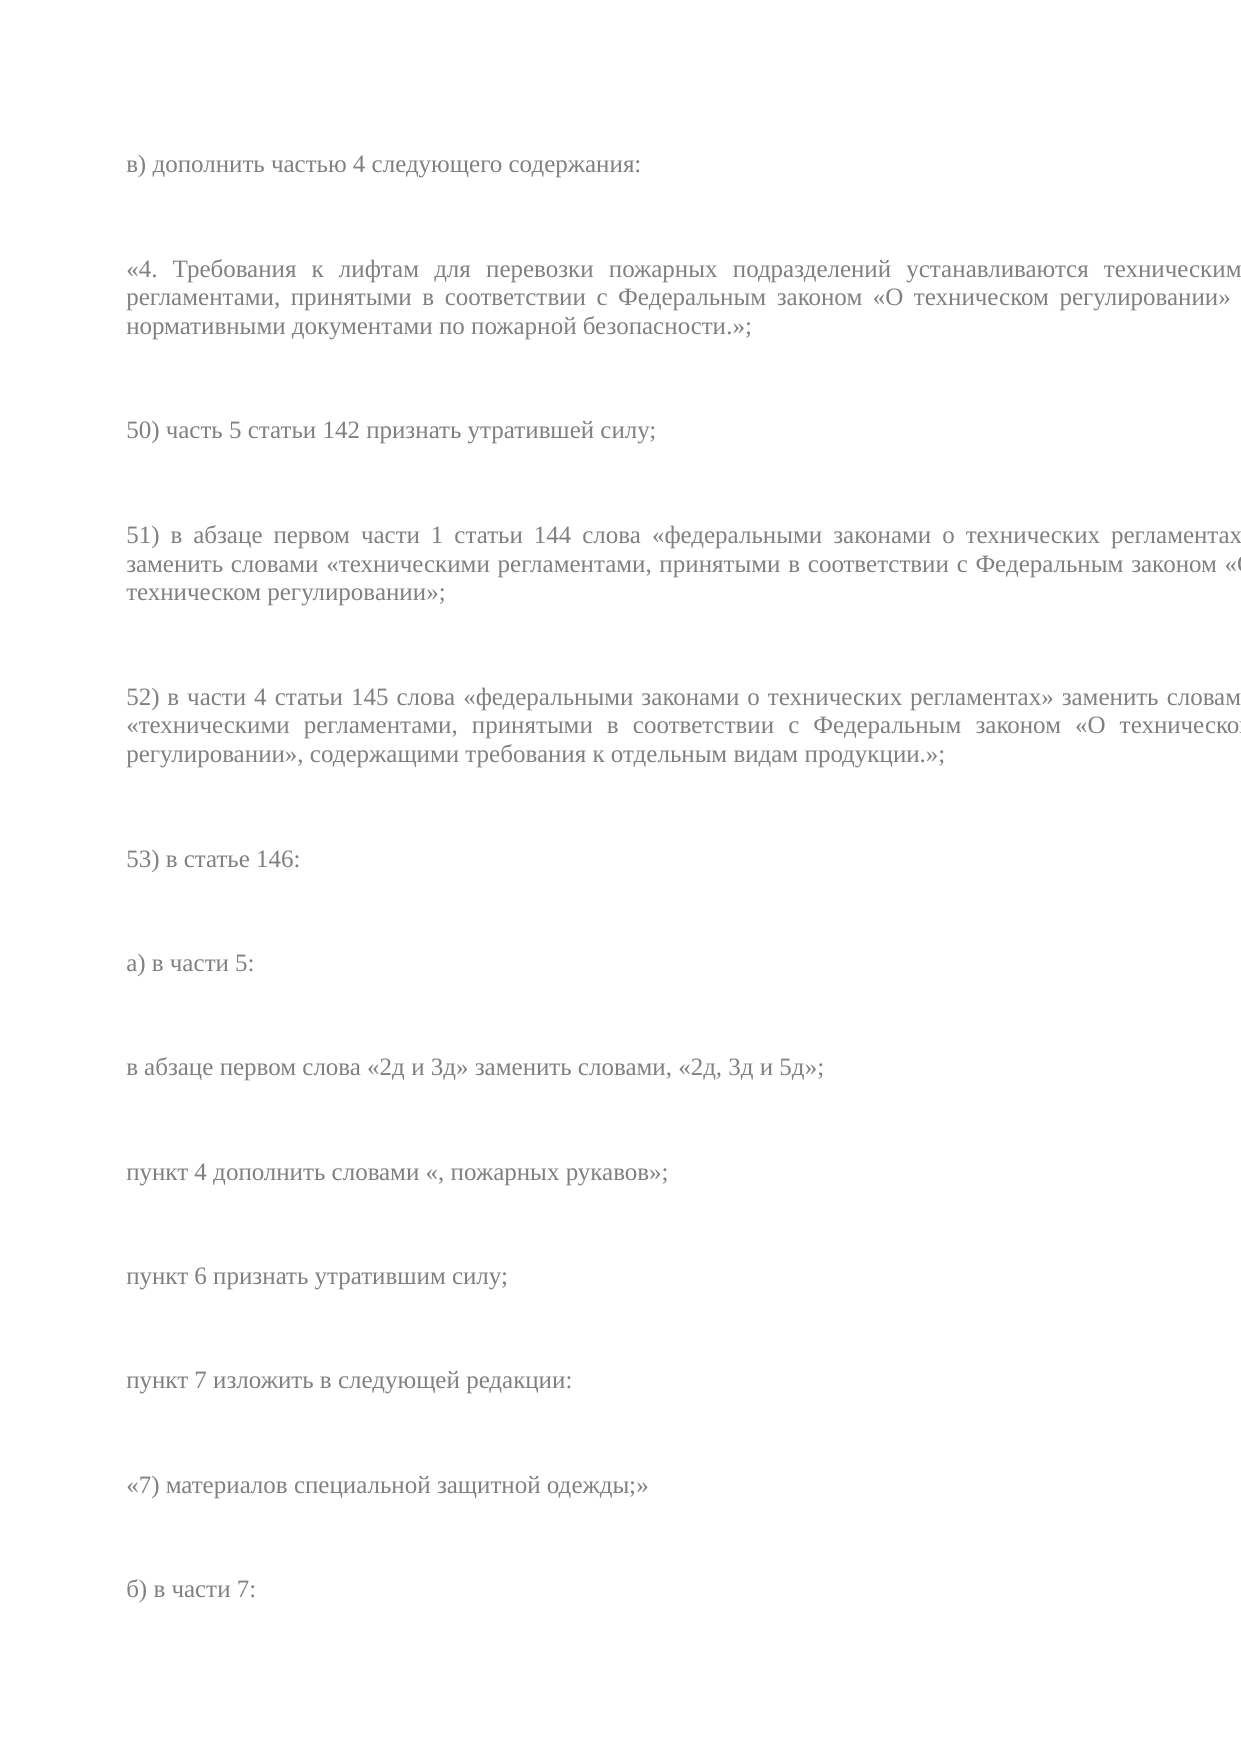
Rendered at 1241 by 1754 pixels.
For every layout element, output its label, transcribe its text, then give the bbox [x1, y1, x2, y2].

table_header ФЕДЕРАЛЬНЫЙ ЗАКОН РОССИЙСКАЯ ФЕДЕРАЦИЯ Проект федерального закона «О внесении изменений в Федеральный закон «Технический регламент о требованиях пожарной безопасности» Внести в Федеральный закон от 22 июля 2008 года № 123-ФЗ «Технический регламент о требованиях пожарной безопасности" (Собрание законодательства Российской Федерации, 2008, № 30, ст. 3579) следующие изменения: 1) в статье 1: а) второе предложение части 1 изложить в следующей редакции: «Технические регламенты, принятые в соответствии с Федеральным законом от 27 декабря 2002 года № 184-ФЗ «О техническом регулировании» (далее – Федеральный закон «О техническом регулировании»), не действуют в части, содержащей требования пожарной безопасности к конкретной продукции, отличные от требований, установленных настоящим Федеральным законом.»; б) в части 2: в пункте 1 слово «защиты;» заменить словами «защиты. При этом на объекты капитального ремонта, реконструкции, технического перевооружения положения настоящего Федерального закона распространяются в части, соответствующей объему работ по капитальному ремонту, реконструкции, техническому перевооружению. На части объектов, не подвергнутые капитальному ремонту, реконструкции, техническому перевооружению требования настоящего Федерального закона не распространяются в соответствии с частью 4 статьи 4 настоящего Федерального закона;»; в пункте 2 слова «федеральных законов о технических регламентах» заменить словами «технических регламентов, принятых в соответствии с Федеральным законом «О техническом регулировании»; 2) в статье 2: а) в абзаце первом слова «от 27 декабря 2002 года № 184-ФЗ» и слова «(далее – Федеральный закон «О техническом регулировании»)» исключить; б) пункт 2 дополнить словами «или не превышают предельно допустимых значений»; в) в пункте 5 после слов «и развития пожара» дополнить словами «или возникновения пожара и последующего взрыва»; г) в пункте 19 слова «переносные или передвижные» исключить; 3) в статье 4: а) часть 3 изложить в следующей редакции: «3. К нормативным документам по пожарной безопасности относятся национальные стандарты, своды правил и иные документы, содержащие требования пожарной безопасности, и применяемые для оценки соответствия требованиям технических регламентов, принятых в соответствии с Федеральным законом «О техническом регулировании». Проекты национальных стандартов и сводов правил, содержащие требования пожарной безопасности и затрагивающие вопросы проектирования, строительства или эксплуатации зданий и сооружений, подлежат обязательному согласованию федеральным органом исполнительной власти, осуществляющим функции по выработке государственной политики и нормативно-правовому регулированию в сфере строительства, архитектуры, градостроительства.»; б) часть 4 изложить в следующей редакции: «4. Положения настоящего Федерального закона (за исключением положений статьи 64, части 7 статьи 83, части 12 статьи 84) не распространяются на здания и сооружения, введенные в эксплуатацию, или строительство, реконструкция и капитальный ремонт которых осуществляются в соответствии с проектной документацией, утвержденной или направленной на государственную экспертизу до дня вступления в силу настоящего Федерального закона. На указанные объекты защиты распространяются требования пожарной безопасности, установленные до дня вступления в силу настоящего Федерального закона.»; 4) в статье 6: а) часть 1 изложить в следующей редакции: «1. Пожарная безопасность объекта защиты считается обеспеченной, если в полном объеме выполнены требования пожарной безопасности, установленные техническими регламентами, принятыми в соответствии с Федеральным законом «О техническом регулировании», и нормативными документами по пожарной безопасности или выполнены требования пожарной безопасности, установленные техническими регламентами, принятыми в соответствии с Федеральным законом «О техническом регулировании», и пожарный риск не превышает допустимых значений, установленных настоящим Федеральным законом.» б) часть 2 признать утратившей силу; в) часть 3 изложить в следующей редакции: «3. При выполнении обязательных требований пожарной безопасности, установленных техническими регламентами, принятыми в соответствии с Федеральным законом «О техническом регулировании», и требований нормативных документов по пожарной безопасности, а также для объектов защиты, введенных в эксплуатацию или запроектированных до вступления в силу настоящего Федерального закона, расчет пожарного риска не требуется.»; г) часть 5 изложить в следующей редакции: «5. Собственник объекта защиты или лицо, владеющее объектом защиты на праве хозяйственного ведения, оперативного управления либо по иному основанию, предусмотренному федеральным законом или договором, должен в рамках реализации мер пожарной безопасности в соответствии со статьей 64 настоящего Федерального закона разработать и представить в уведомительном порядке в федеральные органы исполнительной власти, осуществляющие государственный пожарный надзор декларацию пожарной безопасности на объект защиты.»; 5) в части 1 статьи 19: а) в пункте 1 слова «взрывоопасная газовая смесь» заменить словами «взрывоопасная смесь газов или паров жидкостей с воздухом»; б) в пункте 2 слова «расположенные в помещениях,» исключить; в) пункт 3 изложить в следующей редакции: «2-й класс – зоны, в которых при нормальном режиме работы оборудования взрывоопасные смеси газов или паров жидкостей с воздухом не образуются, а возможны только в результате аварии или повреждения технологического оборудования;»; 6) пункт 6 статьи 42 изложить в следующей редакции: «6) средства индивидуальной защиты пожарных и спасения людей при пожаре;»; 7) в третьем предложении части 1 статьи 45 слова « и ручные, по виду огнетушащего вещества - на водяные» заменить словами «, автономные и ручные, по виду огнетушащего вещества - на жидкостные (вода, водные растворы, другие огнетушащие жидкости)»; 8) пункт 2 статьи 50 изложить в следующей редакции: «2) применение в конструкции быстродействующих средств защитного отключения электроустановок или других устройств, исключающих появление источников зажигания;»; 9) пункт 10 статьи 52 изложить в следующей редакции: «10) применение автоматических и (или) автономных установок пожаротушения;»; 10) в части 2 статьи 54 слово «обязательному» исключить; 11) во втором предложении части 3 статьи 55 слово «должны» заменить словом «могут»; 12) в статье 61: а) наименование изложить в следующей редакции: "Статья 61. Автоматические и автономные установки пожаротушения"; б) часть 1 изложить в следующей редакции: «1. Порядок отнесения зданий, сооружений, помещений и оборудования к объектам, подлежащим защите автоматическими и (или) автономными установками пожаротушения определяется нормативными документами по пожарной безопасности.»; в) в части 2 слова «Автоматические установки пожаротушения должны» заменить словами «Применение автоматических и (или) автономных установок пожаротушения должно»; г) в части 3 после слов « Тип автоматической « дополнить словами «и (или) автономной «; 13) в статье 64: а) абзац первый части 1 изложить в следующей редакции: «1. Декларации пожарной безопасности составляются в отношении объектов защиты (зданий, сооружений, строений и производственных объектов), для которых законодательством Российской Федерации о градостроительной деятельности предусмотрено проведение государственной экспертизы проектной документации (за исключением жилых зданий), а также для зданий класса функциональной пожарной опасности Ф1.1 и предусматривает:»; б) часть 2 изложить в следующей редакции: «2. При составлении деклараций пожарной безопасности в отношении объектов защиты, для которых установлены требования технических регламентов, принятых в соответствии с Федеральным законом «О техническом регулировании», и нормативных документов по пожарной безопасности, в декларациях указывается перечень статей (частей, пунктов) указанных документов, требования которых установлены для данных объектов защиты.»; в) часть 3 признать утратившей силу; г) часть 4 изложить в следующей редакции: «4. Собственник объекта защиты, или лицо, владеющее объектом защиты на праве хозяйственного ведения, оперативного управления либо по иному основанию, предусмотренному федеральным законом или договором, представившие декларацию пожарной безопасности, несут ответственность за полноту и достоверность содержащихся в ней сведений в соответствии с законодательством Российской Федерации.»; д) часть 5 считать утратившей силу; е) часть 6 изложить в следующей редакции: «6. Для объектов защиты, введенных в эксплуатацию после вступления в силу настоящего Федерального закона, декларации пожарной безопасности представляются в течение года с момента их ввода в эксплуатацию. Уточненные или разработанные вновь декларации пожарной безопасности представляются в случае изменения содержащихся в них сведений или в случае изменения требований пожарной безопасности в течение года с момента внесения изменений.»; 14) в статье 66: а) в наименовании статьи и далее по тексту в соответствующих падежах слова «пожаровзрывоопасные объекты» заменить словами «взрывопожароопасные объекты»; б) в части слова «федеральными законами о технических регламентах» заменить словами «техническими регламентами, принятыми в соответствии с Федеральным законом «О техническом регулировании»,»; 15) статью 67 признать утратившей силу; 16) в статье 68: а) в части 1 слова «или внутреннего» исключить; б) часть 2 дополнить пунктом 3 следующего содержания: «3) противопожарные резервуары.»; в) в части 4 статьи 68 слова «общественных зданиях» заменить словами «зданиях классов функциональной пожарной опасности Ф1.1, Ф1.2, Ф2, Ф3, Ф4», слова «производственных зданиях» заменить словами «зданиях класса функциональной пожарной опасности Ф5»; г) часть 5 статьи 68 изложить в следующей редакции: «5. Допускается не предусматривать наружное противопожарное водоснабжение населенных пунктов с числом жителей до 50 чел., расположенных вне населенных пунктов отдельно стоящих зданий и сооружений классов Ф1.2, Ф1.3, Ф1.4, Ф2.3, Ф2.4, ФЗ (кроме Ф3.4) по функциональной пожарной опасности с числом одновременно находящихся в них людей до 50 человек и объёмом не более 1000 кубических метров.». д) части 6 – 18 признать утратившими силу; 17) статью 69 изложить в следующей редакции: «Статья 69. Противопожарные расстояния между зданиями, сооружениями и строениями Противопожарные расстояния между зданиями, сооружениями и строениями должны обеспечивать нераспространение пожара на соседние здания, сооружения и строения и определяются нормативными документами по пожарной безопасности. Противопожарные расстояния от границ застройки населенных пунктов, садоводческих и дачных некоммерческих объединений граждан до лесных массивов должны обеспечивать нераспространение природных пожаров на здания, сооружения и строения. Противопожарные расстояния от границ застройки городских поселений до лесных массивов должны быть не менее 100 метров, а от границ застройки городских и сельских поселений с одно-, двухэтажной индивидуальной застройкой, садоводческих и дачных некоммерческих объединений граждан до лесных массивов - не менее 30 метров.»; 18) статью 72 признать утратившей силу; 19) в части 1 статьи 74 слова «федеральными законами о технических регламентах» заменить словами «техническими регламентами, принятыми в соответствии с Федеральным законом «О техническом регулировании»,»; 20) статью 75 признать утратившей силу; 21) статью 77 дополнить частью 8 следующего содержания: «8. Допускается размещать в зданиях пожарного депо административные помещения, жилые помещения общежитий и служебных квартир.»; 22) часть 2 статьи 78 изложить в следующей редакции: «2. При проектировании объектов защиты, в отношении которых отсутствуют требования пожарной безопасности или для достижения необходимого уровня пожарной безопасности которых применяются технические решения, отличные от решений, предусмотренных нормативными документами по пожарной безопасности, на основе положений настоящего Федерального закона должны быть разработаны специальные технические условия, предусматривающие выполнение комплекса мероприятий по обеспечению необходимого уровня пожарной безопасности объекта защиты и подлежащие согласованию с федеральным органом исполнительной власти, уполномоченным на решение задач в области пожарной безопасности.»; 23) в части 4 статьи 81 слова «федеральными законами о технических регламентах» заменить словами «техническими регламентами, принятыми в соответствии с Федеральным законом «О техническом регулировании»,»; 24) в статье 82: а) часть 2 изложить в следующей редакции: «2. Кабельные линии и электропроводки систем противопожарной защиты, средств обеспечения деятельности подразделений пожарной охраны, систем обнаружения пожара, оповещения и управления эвакуацией людей при пожаре, аварийного освещения на путях эвакуации, аварийной вентиляции и противодымной защиты, автоматического пожаротушения, внутреннего противопожарного водопровода, лифтов для транспортирования подразделений пожарной охраны в зданиях, сооружениях и строениях должны сохранять работоспособность в условиях пожара в течение времени, необходимого для выполнения их функций, но не менее времени, необходимого для эвакуации людей в безопасную зону.»; б) в первом предложении части 4 слова «при неисправности электроприемников» исключить; в) часть 11 изложить в следующей редакции: «11. Пожарозащищенное электрооборудование предназначено для применения в пожароопасных зонах, а во взрывоопасных зонах допускается его применение при условии соответствия степени защиты оболочки характеру взрывоопасной среды.»; г) в части 13 слова «федеральными законами о технических регламентах» заменить словами «техническими регламентами, принятыми в соответствии с Федеральным законом «О техническом регулировании»,»; 25) в статье 83: а) пункт 5 части 1 дополнить словами, «, за исключением спринклерных установок пожаротушения.»; б) в части 4 после слов «пожарной сигнализации» дополнить словами «, в зависимости от разработанного при их проектировании алгоритма,», далее по тексту; в) часть 5 изложить в следующей редакции: «5. Автоматические установки пожаротушения и пожарной сигнализации должны обеспечивать автоматическое информирование дежурного персонала о возникновении неисправности линий связи между отдельными техническими средствами, входящими в состав установок.»; г) в части 6 слова «побудители автоматических установок пожаротушения, систем пожарной сигнализации» заменить словами «иные средства обнаружения пожара»; д) часть 7 дополнить словами, «, а в зданиях классов функциональной пожарной опасности Ф1.1, Ф1.2, Ф4.1, Ф4.2, Ф4.3 – с дублированием этих сигналов на пульт подразделения пожарной охраны без участия персонала объекта и (или) транслирующей этот сигнал организации.»; е) часть 8 признать утратившей силу; 26) статью 84 дополнить частью 12 следующего содержания: «12. Учреждения здравоохранения и социальной защиты с пребыванием людей на постоянной основе или стационарном лечении с учетом индивидуальных способностей людей к восприятию сигналов оповещения должны быть дополнительно оборудованы (оснащены) системами (средствами) оповещения о пожаре, в том числе с использованием персональных устройств со световым, звуковым и вибрационным сигналами оповещения. Данные системы (средства оповещения) должны обеспечивать информирование дежурного персонала о передаче сигнала оповещения и подтверждение его получения каждым оповещаемым.»; 27) в статье 85: а) третье предложение в части 1 изложить в следующей редакции: «Объемно-планировочные решения зданий, сооружений и строений в совокупности с системой противодымной защиты должны обеспечивать предотвращение или ограничение распространения продуктов горения за пределы помещения пожара и (или) пожарного отсека для обеспечения безопасной эвакуации людей.»; б) части 2, 4, 5 признать утратившими силу; в) часть 7 после слов «пожаротушения и» дополнить словом «(или) «; г) часть 11 изложить в следующей редакции: «11. Необходимость установки систем приточно-вытяжной противодымной вентиляции, а также требования к составу, конструктивному исполнению, пожарно-техническим характеристикам, особенностям использования и последовательности включения элементов систем приточно-вытяжной противодымной вентиляции зданий и сооружений в зависимости от их функционального назначения и объемно-планировочных и конструктивных решений устанавливаются нормативными документами по пожарной безопасности.». 28) статью 87 дополнить частью 11 следующего содержания: «11. В зданиях, сооружениях, строениях I – III степени огнестойкости не допускается выполнять из материалов с группами горючести Г2–Г4 отделку внешних поверхностей наружных стен, а фасадные системы не должны распространять горение.»; 29) в статье 88: а) часть 5 после слов «должны возводиться на всю высоту здания, сооружения, строения» дополнить словами «или до противопожарных перекрытий 1-го типа»; б) часть 17 изложить в следующей редакции: «17. В зданиях и сооружениях высотой 28 и более метров шахты лифтов, не имеющие у выхода из них тамбур-шлюзов с избыточным давлением воздуха или лифтовый холл с подпором воздуха при пожаре, должны быть оборудованы системой создания избыточного давления воздуха в шахте лифта.»; в) часть 18 признать утратившей силу; г) в части 20 слова «цокольных и» исключить; 30) в статье 89: а) часть 2 изложить в следующей редакции: «2. Размещение помещений с массовым пребыванием людей, в том числе детей и маломобильных групп населения должно определяться в соответствии с требованиями нормативных документов по пожарной безопасности.»; б) в части 4 слова «и цокольных» исключить; в) в пункте 2 части 5 слово «и цокольных» исключить; г) части 6 и 9 признать утратившими силу; д) часть 12 изложить в следующей редакции: «12. Предельно допустимое расстояние от наиболее удаленной точки помещения (для зданий, сооружений и строений класса Ф5 – от наиболее удаленного рабочего места) до ближайшего эвакуационного выхода, измеряемое по оси эвакуационного пути, устанавливается в соответствии с требованиями нормативных документов по пожарной безопасности в зависимости от класса функциональной пожарной опасности и категории помещения, здания и сооружения по взрывопожарной и пожарной опасности, численности эвакуируемых, геометрических параметров помещений и эвакуационных путей, класса конструктивной пожарной опасности и степени огнестойкости здания и сооружения.»; е) в первом предложении части 14 после слова «Эвакуационные пути», добавить слова «(за исключением эвакуационных путей подземных сооружений метрополитена, горнодобывающих предприятий, шахт)», далее по тексту; ж) дополнить частью 15 следующего содержания: «15. Для эвакуации маломобильных групп населения со всех этажей зданий допускается предусматривать устройство на этажах вблизи лифтов, предназначенных для маломобильных групп населения, и (или) лестничных клеток безопасных зон, в которых они могут находиться до прибытия спасательных подразделений. При этом указанные лифты должны быть оснащены системами автоматизации и противодымной защиты в соответствии с требованиями, предъявляемыми к лифтам для транспортирования пожарных подразделений. Данные лифты могут использоваться для спасения маломобильных групп населения во время пожара.»; 31) в статье 90: а) в части 1: в пункте 2 слова «наружных пожарных лестниц и других» исключить; пункты 4 и 5 признать утратившими силу; б) части 3-17 признать утратившими силу; 32) в части 1 статьи 91 слово «обязательному» исключить; 33) в статье 93: а) в части 4 слова «селитебной зоне» заменить словами «жилой, общественно-деловой или рекреационной зонах»; б) дополнить частью 41 следующего содержания: «41. Для производственных объектов, у которых для людей, находящихся в зоне жилой и (или) общественной застройки вблизи объекта, обеспечение величины индивидуального пожарного риска одной стомиллионной в год и (или) величины социального пожарного риска одной десятимиллионной в год невозможно в связи со спецификой функционирования технологических процессов, допускается увеличение индивидуального пожарного риска до одной миллионной в год и (или) социального пожарного риска до одной стотысячной в год соответственно. При этом должны быть предусмотрены средства оповещения людей, находящихся в жилой, общественно-деловой или рекреационной зонах, о пожаре на производственном объекте, а также дополнительные инженерно-технические и организационные мероприятия по обеспечению их пожарной безопасности и социальной защите.»; в) в части 5 слова «селитебной зоне» заменить словами «жилой, общественно-деловой или рекреационной зонах»; 34) главу 20 раздела IV дополнить статьей 93.1 следующего содержания: «Статья 93.1. Требования пожарной безопасности к технологическому оборудованию с обращением пожароопасных, пожаровзрывоопасных и взрывоопасных технологических сред 1. Разработка технологического оборудования итехнологического процесса, разделение технологической схемы на отдельные технологические блоки, ее аппаратурное оформление, выбор типа отключающих устройств и мест их установки, средств контроля, управления и противоаварийной защиты должны обеспечивать с учетом элементов системы обеспечения пожарной безопасности непревышение значений допустимого пожарного риска для производственных объектов. 2. При наличии в технологическом оборудовании пожароопасных, пожаровзрывоопасных и взрывоопасных технологических сред или возможности их образования должны разрабатываться мероприятия по обеспечению пожарной безопасности. 3. Технологическое оборудование и технологические процессы должны разрабатываться так, чтобы предотвратить возможность взрыва и (или) пожара в оборудовании при регламентированных значениях их параметров в нормальном режиме работы. Регламентированные значения параметров, определяющих пожарную и взрывопожарную опасность технологического оборудования и процесса, допустимый диапазон их изменений, организация проведения процесса должны устанавливаться разработчиком оборудования и процесса на основании данных о предельно допустимых значениях параметров или их совокупности для участвующих в процессе технологических сред. 4. Конструкция технологического оборудования и условия ведения технологических процессов должны предусматривать необходимые режимы и соответствующие им технические средства, предназначенные для своевременного обнаружения возникновения пожароопасных аварийных ситуаций, ограничения их дальнейшего развития, а также для ограничения поступления горючих веществ и материалов из технологического оборудования в очаг возможного пожара. 5. Требования к мероприятиям по обеспечению пожарной безопасности технологического оборудования с обращением пожароопасных, пожаровзрывоопасных и взрывоопасных технологических сред устанавливаются нормативными документами по пожарной безопасности.»; 35) в статье 97: а) наименование изложить в следующей редакции: "Статья 97. Размещение подразделений пожарной охраны на производственных объектах"; б) дополнить частью 11 следующего содержания: 1. Подразделения пожарной охраны должны создаваться на производственных объектах в целях обеспечения предупреждения и тушения пожаров. Подразделения пожарной охраны создаются при производственных объектах: 1) с суммарным объемомзданий категорий по пожарной и взрывопожарной опасности А, Б и помещений категорий А, Б и В1 в составе зданий категории В более 100 тысяч кубических метров и (или) с единовременно обращающимися в наружных технологических установках пожароопасными, пожаровзрывоопасными и взрывоопасными технологическими средами более 100 тысяч тонн. Числовые значения объема зданий, помещений и количества технологических сред суммируются, при этом подразделения пожарной охраны создаются при производственных объектах с суммарным числовым значением более 100 тысяч. 2) с суммарным объемомзданий категории В по пожарной и взрывопожарной опасности более 2 миллионов кубических метров; 3) критически важных для национальной безопасности Российской Федерации. Перечень таких объектов определяется Правительством Российской Федерации; 4) атомных электростанций - вне зависимости от мощности, тепловых электростанций - мощностью 1000 мегаватт и более, гидроэлектростанций - мощностью 1500 мегаватт и более. Подразделения пожарной охраны оснащаются пожарными автомобилями исходя из специфики производственных объектов, требуемого расхода воды на наружное пожаротушение, однородности средств пожаротушения, а также с учетом показателей пожарной опасности, токсичности, химической активности хранящихся и обращающихся на производственных объектах веществ и материалов. Тип и количество пожарных автомобилей подразделений пожарной охраны на производственных объектах определяются с учетом привлекаемых для тушения пожара сил и средств гарнизона пожарной охраны поселения или городского округа, обеспечивающих условия их прибытия к месту пожара, установленные частью 1 статьи 76. в) часть 3 изложить в следующей редакции: "3. Порядок определения численности личного состава и технической оснащенности подразделений пожарной охраны, мест дислокации пожарных депо и радиус обслуживания пожарным депо устанавливаются нормативными документами по пожарной безопасности." 36) часть 1 статьи 99 дополнить абзацем следующего содержания: «Допускается не предусматривать наружное противопожарное водоснабжение отдельно стоящих зданий и сооружений класса Ф5 по функциональной пожарной опасности степеней огнестойкости I и II категории Д по пожарной и взрывопожарной опасности объемом не более 1000 кубических метров, расположенных вне населенных пунктов отдельно стоящих зданий и сооружений класса Ф5 по функциональной пожарной опасности категорий А, Б, В по пожарной и взрывопожарной опасности объемом не более 500 кубических метров и категорий Г, Д по пожарной и взрывопожарной опасности объемом не более 1000 кубических метров.». 37) в части 8 статьи 100 слова «федеральных законов о технических регламентах» заменить словами «технических регламентов, принятых в соответствии с Федеральным законом «О техническом регулировании»,»; 38) часть 2 статьи 103 изложить в следующей редакции: «2. Линии связи между техническими средствами автоматических установок пожарной сигнализации должны сохранять работоспособность в условиях пожара в течение времени, необходимого для выполнения их функций, но не менее времени, необходимого для эвакуации людей в безопасную зону.»; 39) в статье 104: а) наименование после слова «автоматическим» дополнить словами «и автономным»; б) в части 1 после слова «Автоматические» дополнить словами «и автономные»; б) в части 4 после слова «автоматических» дополнить словами «и автономных»; в) дополнить частью 5 следующего содержания: <="" федерального="" настоящего="" 103="" и="" 83="" статьями="" установленные="" требования,="" распространяются="" дополнительно="" пожаротушения="" установки="" автоматические="" на=""> 40) второе предложение части 1 статьи 107 изложить в следующей редакции: «Укомплектованность многофункциональных интегрированных пожарных шкафов принимается в зависимости от класса функциональной пожарной опасности зданий и сооружений, помещений или групп помещений.»; 41) в статье 110: а) наименование после слова «пожарным» дополнить словами «насосам и»; б) дополнить частью 4 следующего содержания: «4. Пожарные насосы должны осуществлять подачу воды, а также подачу водных растворов пенообразователей с требуемым расходом и рабочим давлением, необходимым для тушения пожара. «; в) дополнить частью 5 следующего содержания: «5. Пожарные насосы в зависимости от их конструктивных особенностей и основных параметров должны обеспечивать: 1) подачу воды и огнетушащих растворов при нормальном давлении; 2) подачу воды и огнетушащих растворов при высоком давлении; 3) одновременную подачу воды и огнетушащих растворов при нормальном и высоком давлении.»; г) дополнить частью 6 следующего содержания: «6. Требования к конструкции, техническим характеристикам и иным параметрам пожарных насосов и мотопомп устанавливаются нормативными документами по пожарной безопасности.»; 42) в статье 111: а) в наименовании слово «водяного» заменить словом «жидкостного»; б) слово «водяного» заменить словом «жидкостного»; в) в пункте 1 после слов «пожара и» дополнить словом «автоматический»; в) пункт 2 изложить в следующей редакции: «2) подачу воды, водного раствора или других огнетушащих жидкостей из оросителей (спринклерных, дренчерных) или насадков с требуемой интенсивностью подачи огнетушащей жидкости;»; 43) в статье 121: а) наименование дополнить словом «пожарных»; б) в части 1 слово «человека» заменить словом «пожарного»; в) в части 2 слово «человека» заменить словом «пожарного»; 44) в статье 123: а) в части 1: слова «, в том числе от оксида углерода,» исключить; дополнить предложением следующего содержания: «Показатели допустимой концентрации токсичных продуктов горения во вдыхаемом воздухе устанавливаются нормативными документами по пожарной безопасности.»; б) в части 2 слова «и позволять их использование любым человеком без предварительной подготовки» исключить; в) в части 3 слова «(до принятия соответствующего технического регламента)» исключить. 45) в статье 134: а) часть 5 изложить в следующей редакции: «5. Каркасы подвесных потолков в помещениях и на путях эвакуации следует выполнять из негорючих материалов. Окрашенные лакокрасочными покрытиями каркасы из негорючих материалов должны иметь группу горючести НГ или Г1.»; б) часть 6 после слов «на путях эвакуации» дополнить словами «и в зальных помещениях (за исключением покрытий полов спортивных арен спортивных сооружений и полов танцевальных залов)»; в) часть 8 дополнить словами «и (или) КМ1»; г) части 9 и 10 признать утратившими силу; д) часть 15 дополнить словами «и (или) КМ1»; е) части 17 и 20 признать утратившими силу; 46) в статье 135: а) часть 2 признать утратившей силу; б) часть 4 дополнить словами «в соответствии с показателями, приведенными в таблице 30 приложения к настоящему Федеральному закону.»; 47) в статье 138: а) часть 2 изложить в следующей редакции: «2. Противопожарные клапаны должны оснащаться автоматически и дистанционно управляемыми приводами. Использование термочувствительных элементов в составе приводов нормально открытых клапанов следует предусматривать только в качестве дублирующих. Для противопожарных нормально закрытых клапанов и дымовых клапанов применение приводов с термочувствительными элементами не допускается. Противопожарные клапаны должны обеспечивать при требуемых пределах огнестойкости минимально необходимые значения сопротивления дымогазопроницанию.»; б) часть 5 изложить в следующей редакции: «5. Противопожарные дымогазонепроницаемые двери должны обеспечивать при требуемых пределах огнестойкости минимально необходимые значения сопротивления дымогазопроницанию.»; 48) второе предложение части 1 статьи 139 исключить; 49) в статье 140: а) первое предложение части 2 после слов «ЕI30» дополнить словами, «(в зданиях высотой не более 28 метров допускается применять двери шахт лифтов E30).»; б) в части 3 слова «федеральными законами о технических регламентах» заменить словами «техническими регламентами, принятыми в соответствии с Федеральным законом «О техническом регулировании»,»; в) дополнить частью 4 следующего содержания: «4. Требования к лифтам для перевозки пожарных подразделений устанавливаются техническими регламентами, принятыми в соответствии с Федеральным законом «О техническом регулировании» и нормативными документами по пожарной безопасности.»; 50) часть 5 статьи 142 признать утратившей силу; 51) в абзаце первом части 1 статьи 144 слова «федеральными законами о технических регламентах» заменить словами «техническими регламентами, принятыми в соответствии с Федеральным законом «О техническом регулировании»; 52) в части 4 статьи 145 слова «федеральными законами о технических регламентах» заменить словами «техническими регламентами, принятыми в соответствии с Федеральным законом «О техническом регулировании», содержащими требования к отдельным видам продукции.»; 53) в статье 146: а) в части 5: в абзаце первом слова «2д и 3д» заменить словами, «2д, 3д и 5д»; пункт 4 дополнить словами «, пожарных рукавов»; пункт 6 признать утратившим силу; пункт 7 изложить в следующей редакции: «7) материалов специальной защитной одежды;» б) в части 7: пункт 2 дополнить словами «и пожарных рукавов»; пункт 3 признать утратившим силу; пункт 7 дополнить словами «и огнетушащих жидкостей (за исключением воды)»; пункт 13 изложить в следующей редакции: «13) конструкции заполнений проемов в противопожарных преградах, кабельных проходок, кабельных коробов, каналов и труб из полимерных материалов для прокладки кабелей, герметичных кабельных вводов;»; пункт 16 изложить в следующей редакции: «16) кабельные изделия, к которым предъявляются требования пожарной безопасности: кабели и провода, не распространяющие горение при одиночной и (или) групповой прокладках, кабели огнестойкие, кабели с пониженным дымо- и газовыделением;»; дополнить пунктом 18) следующего содержания: «18) автономные установки пожаротушения.»; в) в части 13 слова «федеральными законами о соответствующих технических регламентах» заменить словами «техническими регламентами, принятыми в соответствии с Федеральным законом «О техническом регулировании»,»; 54) в статье 147: а) в части 6 слово «Уполномоченный» заменить словом «Аккредитованный»; б) первое предложение части 25 изложить в следующей редакции: «Протокол испытаний (отчет об испытаниях) должен быть подписан всеми лицами, ответственными за их проведение, утвержден руководителем (заместителем) аккредитованной испытательной лаборатории (центра) и скреплен печатью аккредитованной испытательной лаборатории (центра).»; в) часть 69 дополнить пунктом 9 следующего содержания: «9) нарушение процедур сертификации.»; б) дополнить частью 5 следующего содержания: «5. Работы в органе по сертификации, аккредитованном на право выполнения работ по подтверждению соответствия продукции требованиям пожарной безопасности, выполняют специалисты (эксперты) аттестованные в порядке, установленном федеральным органом исполнительной власти, уполномоченным на решение задач в области пожарной безопасности.»; 55) в части 4 статьи 150 слова «в графе «Наименование», предусмотренной бланком сертификата,» исключить; 56) в приложении: а) таблицу 3 изложить в следующей редакции: «Таблица 3 Классы пожарной опасности строительных материалов Примечание. Перечень показателей пожарной опасности строительных материалов, достаточных для присвоения классов пожарной опасности КМ0-КМ5, определяется в соответствии с таблицей 27 настоящего приложения.»; б) таблицы 7, 8, 9, 10, 11, 16 и 26 признать утратившими силу; в) таблицу 27 изложить в следующей редакции: «Таблица 27 Перечень показателей, необходимых для оценки пожарной опасности строительных материалов Примечание. 1.Знак «+» обозначает, что показатель необходимо применять. 2. Знак «-« обозначает, что показатель не применяется. 3. При применении гидроизоляционных материалов для поверхностного слоя кровли показатели их пожарной опасности следует определять по позиции «Кровельные материалы».»; г) таблицу 29 дополнить примечанием следующего содержания: «Примечание. Область применения за исключением покрытий полов спортивных арен спортивных сооружений и полов танцевальных залов.». Президент Российской Федерации [118, 118, 1240, 1611]
